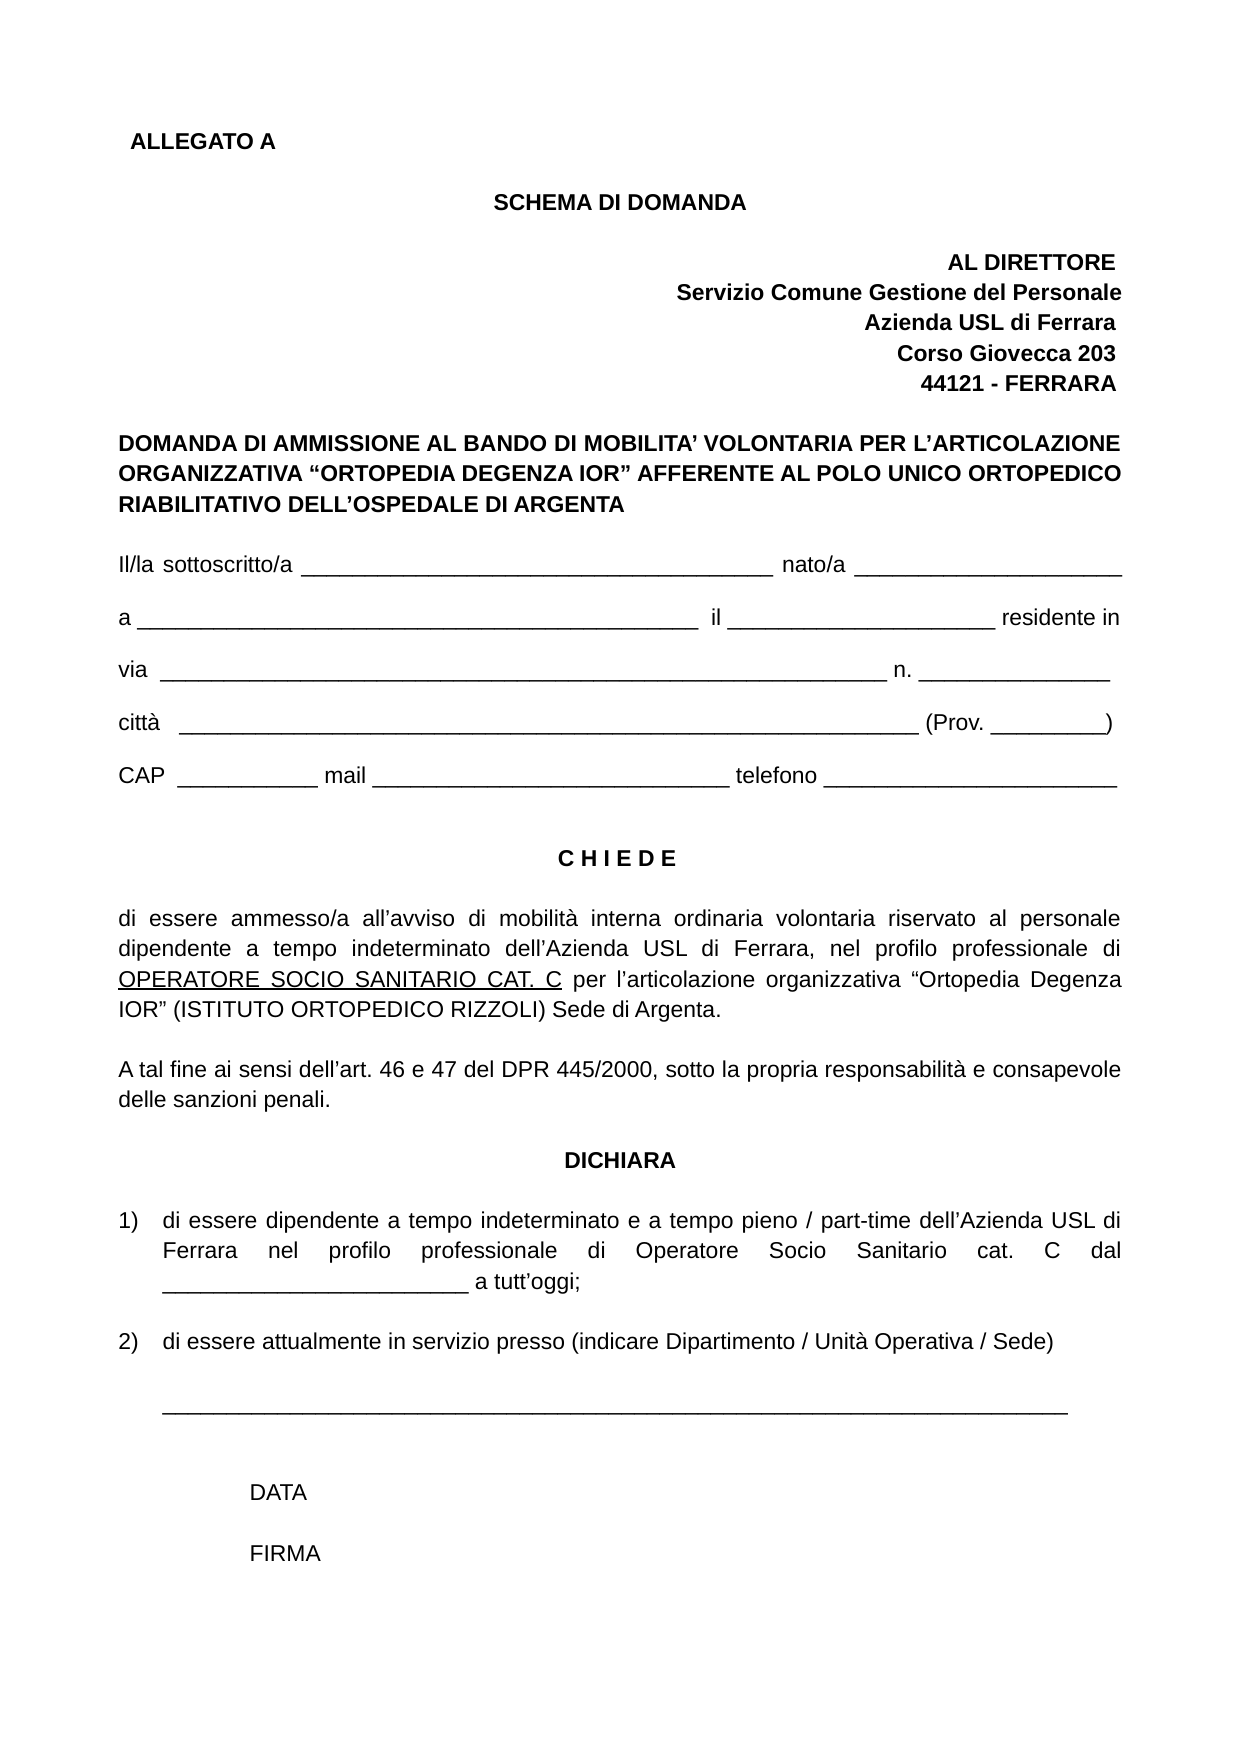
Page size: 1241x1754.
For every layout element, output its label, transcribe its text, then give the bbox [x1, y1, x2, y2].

text 44121 - FERRARA [118, 370, 1122, 396]
text via _________________________________________________________ n. _______________ [118, 656, 1122, 683]
text AL DIRETTORE [118, 249, 1122, 275]
text Corso Giovecca 203 [118, 339, 1122, 366]
text DATA [249, 1479, 1122, 1506]
text città __________________________________________________________ (Prov. _________) [118, 709, 1122, 736]
text DOMANDA DI AMMISSIONE AL BANDO DI MOBILITA’ VOLONTARIA PER L’ARTICOLAZIONE ORGANIZZATIVA “ORTOPEDIA DEGENZA IOR” AFFERENTE AL POLO UNICO ORTOPEDICO RIABILITATIVO DELL’OSPEDALE DI ARGENTA [118, 430, 1122, 517]
text _______________________________________________________________________ [162, 1388, 1122, 1415]
list di essere dipendente a tempo indeterminato e a tempo pieno / part-time dell’Azienda USL di Ferrara nel profilo professionale di Operatore Socio Sanitario cat. C dal ________________________ a tutt’oggi; [118, 1207, 1122, 1294]
text Servizio Comune Gestione del Personale [118, 279, 1122, 306]
text CAP ___________ mail ____________________________ telefono _______________________ [118, 762, 1122, 788]
list di essere attualmente in servizio presso (indicare Dipartimento / Unità Operativa / Sede) [118, 1328, 1122, 1354]
text DICHIARA [118, 1147, 1122, 1173]
text Azienda USL di Ferrara [118, 309, 1122, 336]
text Il/la sottoscritto/a _____________________________________ nato/a _____________________ a ____________________________________________ il _____________________ residente in [118, 551, 1122, 630]
text FIRMA [249, 1539, 1122, 1566]
text A tal fine ai sensi dell’art. 46 e 47 del DPR 445/2000, sotto la propria responsabilità e consapevole delle sanzioni penali. [118, 1056, 1122, 1113]
text ALLEGATO A [118, 128, 1122, 154]
text SCHEMA DI DOMANDA [118, 188, 1122, 215]
text C H I E D E [118, 845, 1122, 871]
text di essere ammesso/a all’avviso di mobilità interna ordinaria volontaria riservato al personale dipendente a tempo indeterminato dell’Azienda USL di Ferrara, nel profilo professionale di OPERATORE SOCIO SANITARIO CAT. C per l’articolazione organizzativa “Ortopedia Degenza IOR” (ISTITUTO ORTOPEDICO RIZZOLI) Sede di Argenta. [118, 905, 1122, 1022]
